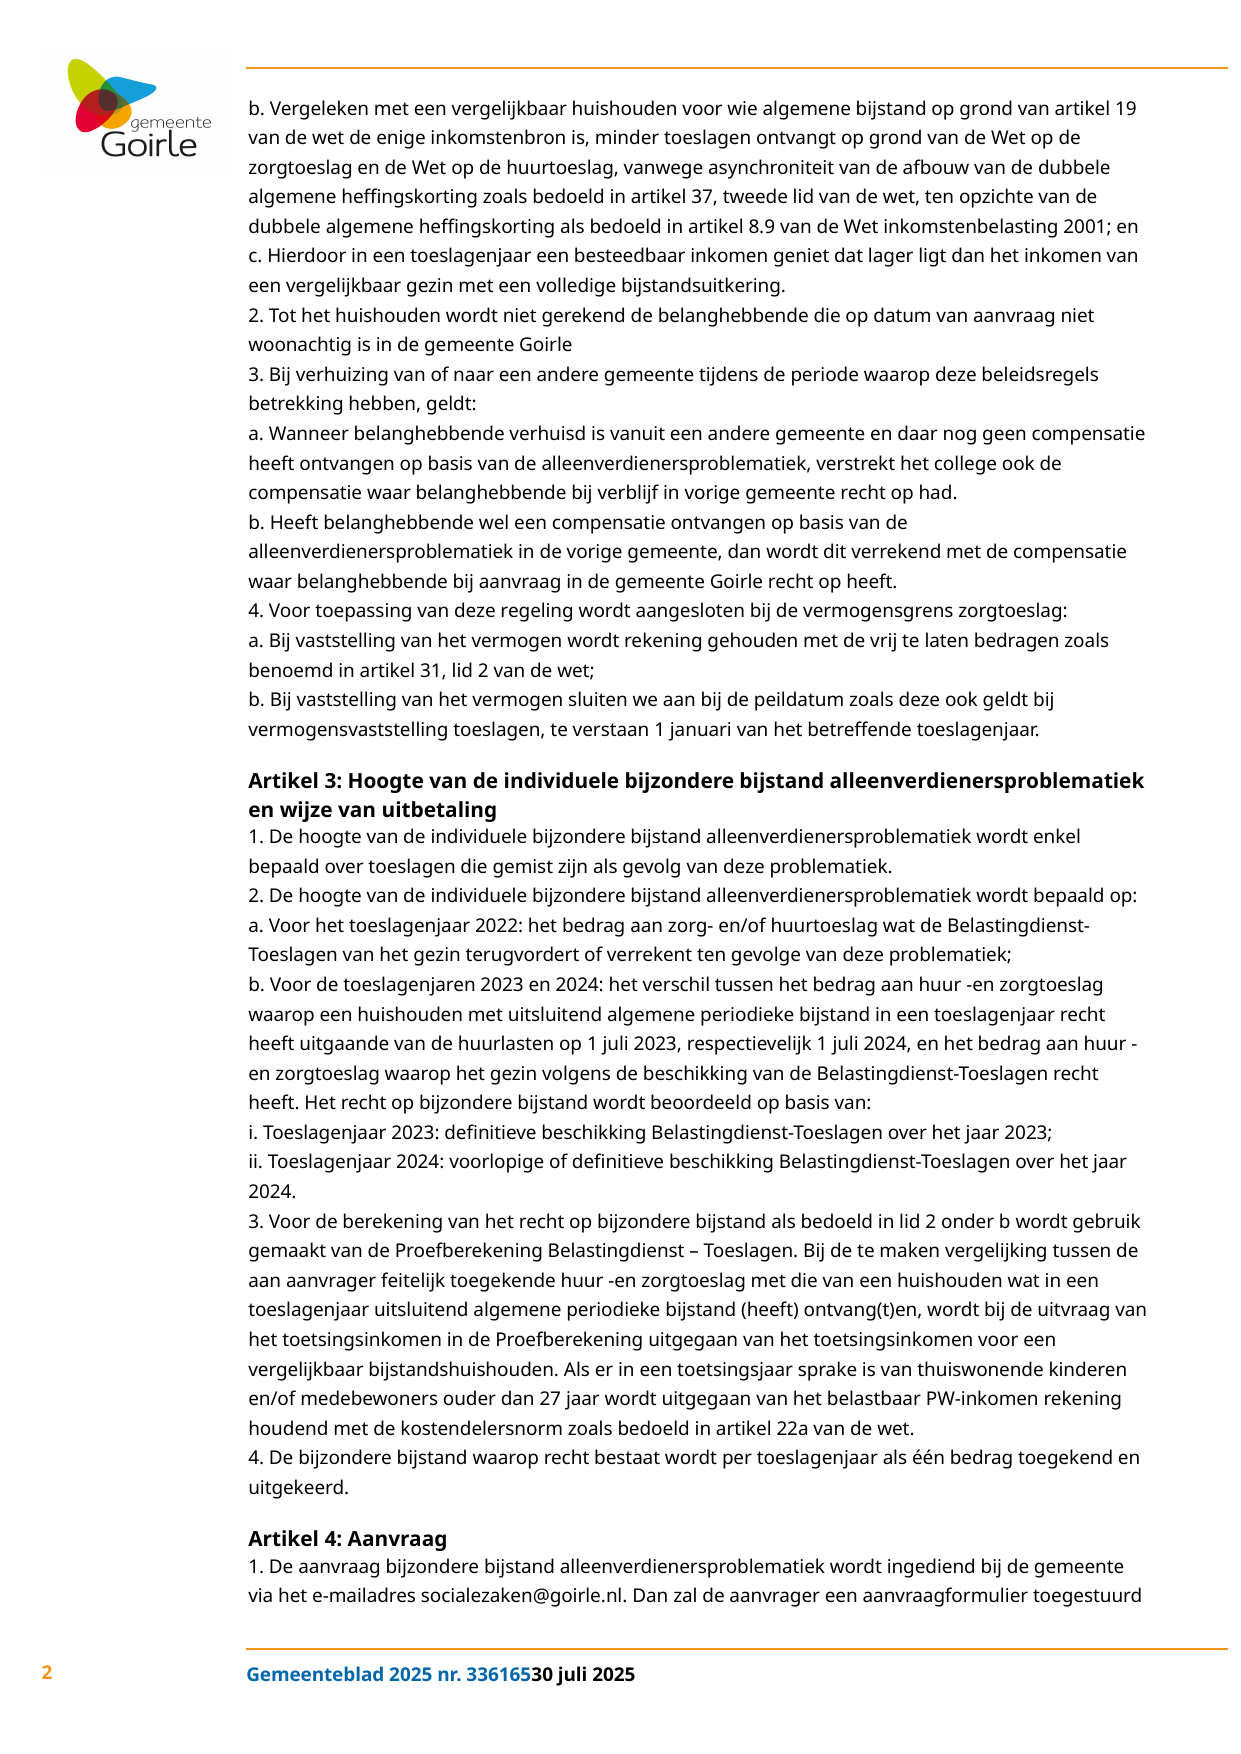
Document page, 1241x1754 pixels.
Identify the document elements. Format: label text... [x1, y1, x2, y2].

text a. Wanneer belanghebbende verhuisd is vanuit een andere gemeente en daar nog geen compensatie heeft ontvangen op basis van de alleenverdienersproblematiek, verstrekt het college ook de compensatie waar belanghebbende bij verblijf in vorige gemeente recht op had. [248, 420, 1152, 505]
text 4. De bijzondere bijstand waarop recht bestaat wordt per toeslagenjaar als één bedrag toegekend en uitgekeerd. [248, 1444, 1152, 1500]
text b. Voor de toeslagenjaren 2023 en 2024: het verschil tussen het bedrag aan huur -en zorgtoeslag waarop een huishouden met uitsluitend algemene periodieke bijstand in een toeslagenjaar recht heeft uitgaande van de huurlasten op 1 juli 2023, respectievelijk 1 juli 2024, en het bedrag aan huur -en zorgtoeslag waarop het gezin volgens de beschikking van de Belastingdienst-Toeslagen recht heeft. Het recht op bijzondere bijstand wordt beoordeeld op basis van: [248, 971, 1152, 1115]
text b. Heeft belanghebbende wel een compensatie ontvangen op basis van de alleenverdienersproblematiek in de vorige gemeente, dan wordt dit verrekend met de compensatie waar belanghebbende bij aanvraag in de gemeente Goirle recht op heeft. [248, 509, 1152, 594]
text 2. Tot het huishouden wordt niet gerekend de belanghebbende die op datum van aanvraag niet woonachtig is in de gemeente Goirle [248, 302, 1152, 357]
text 3. Voor de berekening van het recht op bijzondere bijstand als bedoeld in lid 2 onder b wordt gebruik gemaakt van de Proefberekening Belastingdienst – Toeslagen. Bij de te maken vergelijking tussen de aan aanvrager feitelijk toegekende huur -en zorgtoeslag met die van een huishouden wat in een toeslagenjaar uitsluitend algemene periodieke bijstand (heeft) ontvang(t)en, wordt bij de uitvraag van het toetsingsinkomen in de Proefberekening uitgegaan van het toetsingsinkomen voor een vergelijkbaar bijstandshuishouden. Als er in een toetsingsjaar sprake is van thuiswonende kinderen en/of medebewoners ouder dan 27 jaar wordt uitgegaan van het belastbaar PW-inkomen rekening houdend met de kostendelersnorm zoals bedoeld in artikel 22a van de wet. [248, 1208, 1152, 1441]
text Artikel 3: Hoogte van de individuele bijzondere bijstand alleenverdienersproblematiek en wijze van uitbetaling [248, 766, 1152, 823]
text b. Bij vaststelling van het vermogen sluiten we aan bij de peildatum zoals deze ook geldt bij vermogensvaststelling toeslagen, te verstaan 1 januari van het betreffende toeslagenjaar. [248, 686, 1152, 742]
text i. Toeslagenjaar 2023: definitieve beschikking Belastingdienst-Toeslagen over het jaar 2023; [248, 1119, 1152, 1145]
text ii. Toeslagenjaar 2024: voorlopige of definitieve beschikking Belastingdienst-Toeslagen over het jaar 2024. [248, 1149, 1152, 1204]
text Artikel 4: Aanvraag [248, 1524, 1152, 1553]
text c. Hierdoor in een toeslagenjaar een besteedbaar inkomen geniet dat lager ligt dan het inkomen van een vergelijkbaar gezin met een volledige bijstandsuitkering. [248, 243, 1152, 298]
text 4. Voor toepassing van deze regeling wordt aangesloten bij de vermogensgrens zorgtoeslag: [248, 598, 1152, 623]
text a. Bij vaststelling van het vermogen wordt rekening gehouden met de vrij te laten bedragen zoals benoemd in artikel 31, lid 2 van de wet; [248, 627, 1152, 683]
text a. Voor het toeslagenjaar 2022: het bedrag aan zorg- en/of huurtoeslag wat de Belastingdienst-Toeslagen van het gezin terugvordert of verrekent ten gevolge van deze problematiek; [248, 912, 1152, 967]
text 3. Bij verhuizing van of naar een andere gemeente tijdens de periode waarop deze beleidsregels betrekking hebben, geldt: [248, 361, 1152, 416]
text 2. De hoogte van de individuele bijzondere bijstand alleenverdienersproblematiek wordt bepaald op: [248, 882, 1152, 908]
picture [41, 47, 231, 172]
text b. Vergeleken met een vergelijkbaar huishouden voor wie algemene bijstand op grond van artikel 19 van de wet de enige inkomstenbron is, minder toeslagen ontvangt op grond van de Wet op de zorgtoeslag en de Wet op de huurtoeslag, vanwege asynchroniteit van de afbouw van de dubbele algemene heffingskorting zoals bedoeld in artikel 37, tweede lid van de wet, ten opzichte van de dubbele algemene heffingskorting als bedoeld in artikel 8.9 van de Wet inkomstenbelasting 2001; en [248, 95, 1152, 239]
text 1. De aanvraag bijzondere bijstand alleenverdienersproblematiek wordt ingediend bij de gemeente via het e-mailadres socialezaken@goirle.nl. Dan zal de aanvrager een aanvraagformulier toegestuurd [248, 1553, 1152, 1608]
text 1. De hoogte van de individuele bijzondere bijstand alleenverdienersproblematiek wordt enkel bepaald over toeslagen die gemist zijn als gevolg van deze problematiek. [248, 823, 1152, 879]
